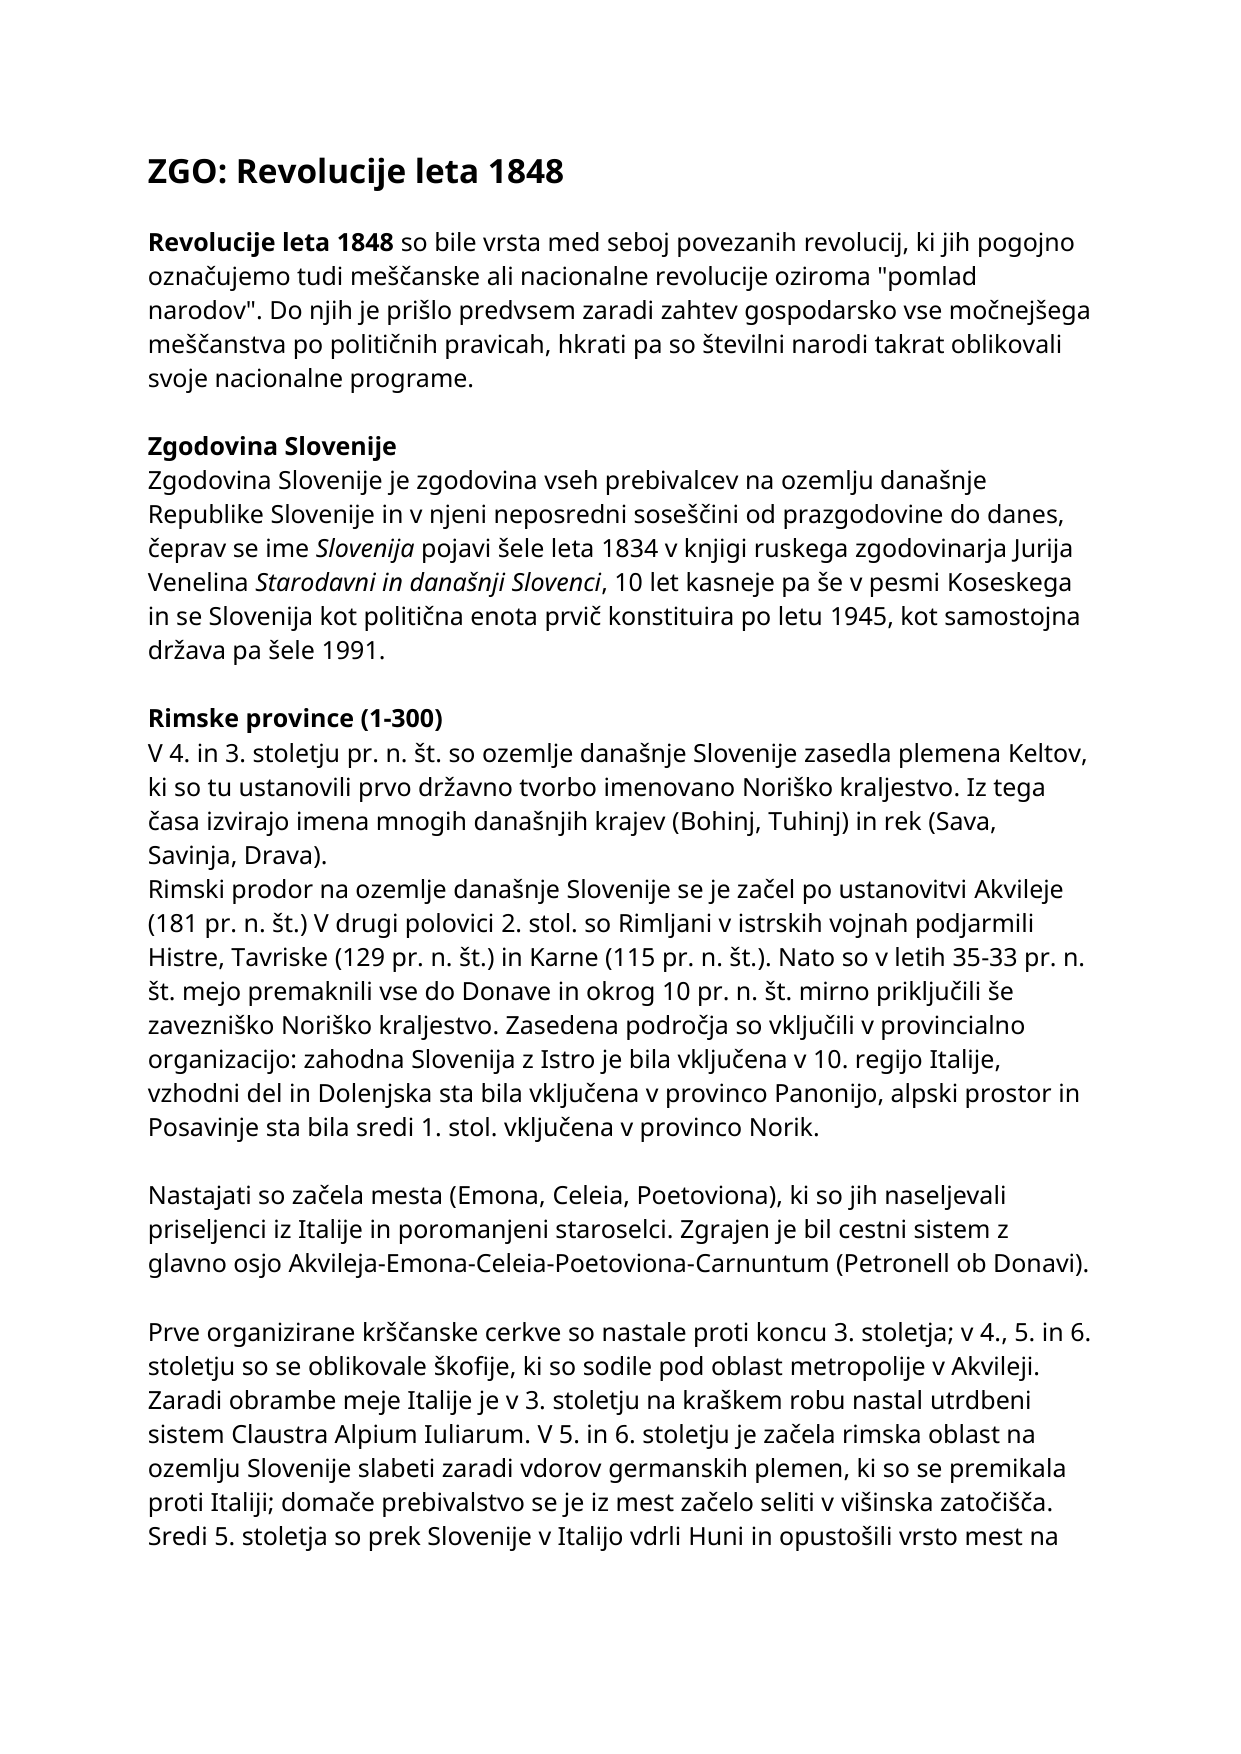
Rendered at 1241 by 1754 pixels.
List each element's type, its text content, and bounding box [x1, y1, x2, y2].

text Rimske province (1-300) [148, 701, 1093, 735]
text Rimski prodor na ozemlje današnje Slovenije se je začel po ustanovitvi Akvileje (181 pr. n. št.) V drugi polovici 2. stol. so Rimljani v istrskih vojnah podjarmili Histre, Tavriske (129 pr. n. št.) in Karne (115 pr. n. št.). Nato so v letih 35-33 pr. n. št. mejo premaknili vse do Donave in okrog 10 pr. n. št. mirno priključili še zavezniško Noriško kraljestvo. Zasedena področja so vključili v provincialno organizacijo: zahodna Slovenija z Istro je bila vključena v 10. regijo Italije, vzhodni del in Dolenjska sta bila vključena v provinco Panonijo, alpski prostor in Posavinje sta bila sredi 1. stol. vključena v provinco Norik. [148, 871, 1093, 1144]
text Nastajati so začela mesta (Emona, Celeia, Poetoviona), ki so jih naseljevali priseljenci iz Italije in poromanjeni staroselci. Zgrajen je bil cestni sistem z glavno osjo Akvileja-Emona-Celeia-Poetoviona-Carnuntum (Petronell ob Donavi). [148, 1178, 1093, 1280]
text Revolucije leta 1848 so bile vrsta med seboj povezanih revolucij, ki jih pogojno označujemo tudi meščanske ali nacionalne revolucije oziroma "pomlad narodov". Do njih je prišlo predvsem zaradi zahtev gospodarsko vse močnejšega meščanstva po političnih pravicah, hkrati pa so številni narodi takrat oblikovali svoje nacionalne programe. [148, 224, 1093, 394]
text V 4. in 3. stoletju pr. n. št. so ozemlje današnje Slovenije zasedla plemena Keltov, ki so tu ustanovili prvo državno tvorbo imenovano Noriško kraljestvo. Iz tega časa izvirajo imena mnogih današnjih krajev (Bohinj, Tuhinj) in rek (Sava, Savinja, Drava). [148, 735, 1093, 871]
text ZGO: Revolucije leta 1848 [148, 148, 1093, 193]
text Zgodovina Slovenije je zgodovina vseh prebivalcev na ozemlju današnje Republike Slovenije in v njeni neposredni soseščini od prazgodovine do danes, čeprav se ime Slovenija pojavi šele leta 1834 v knjigi ruskega zgodovinarja Jurija Venelina Starodavni in današnji Slovenci, 10 let kasneje pa še v pesmi Koseskega in se Slovenija kot politična enota prvič konstituira po letu 1945, kot samostojna država pa šele 1991. [148, 463, 1093, 667]
text Prve organizirane krščanske cerkve so nastale proti koncu 3. stoletja; v 4., 5. in 6. stoletju so se oblikovale škofije, ki so sodile pod oblast metropolije v Akvileji. [148, 1314, 1093, 1382]
text Zaradi obrambe meje Italije je v 3. stoletju na kraškem robu nastal utrdbeni sistem Claustra Alpium Iuliarum. V 5. in 6. stoletju je začela rimska oblast na ozemlju Slovenije slabeti zaradi vdorov germanskih plemen, ki so se premikala proti Italiji; domače prebivalstvo se je iz mest začelo seliti v višinska zatočišča. Sredi 5. stoletja so prek Slovenije v Italijo vdrli Huni in opustošili vrsto mest na [148, 1382, 1093, 1553]
text Zgodovina Slovenije [148, 429, 1093, 463]
